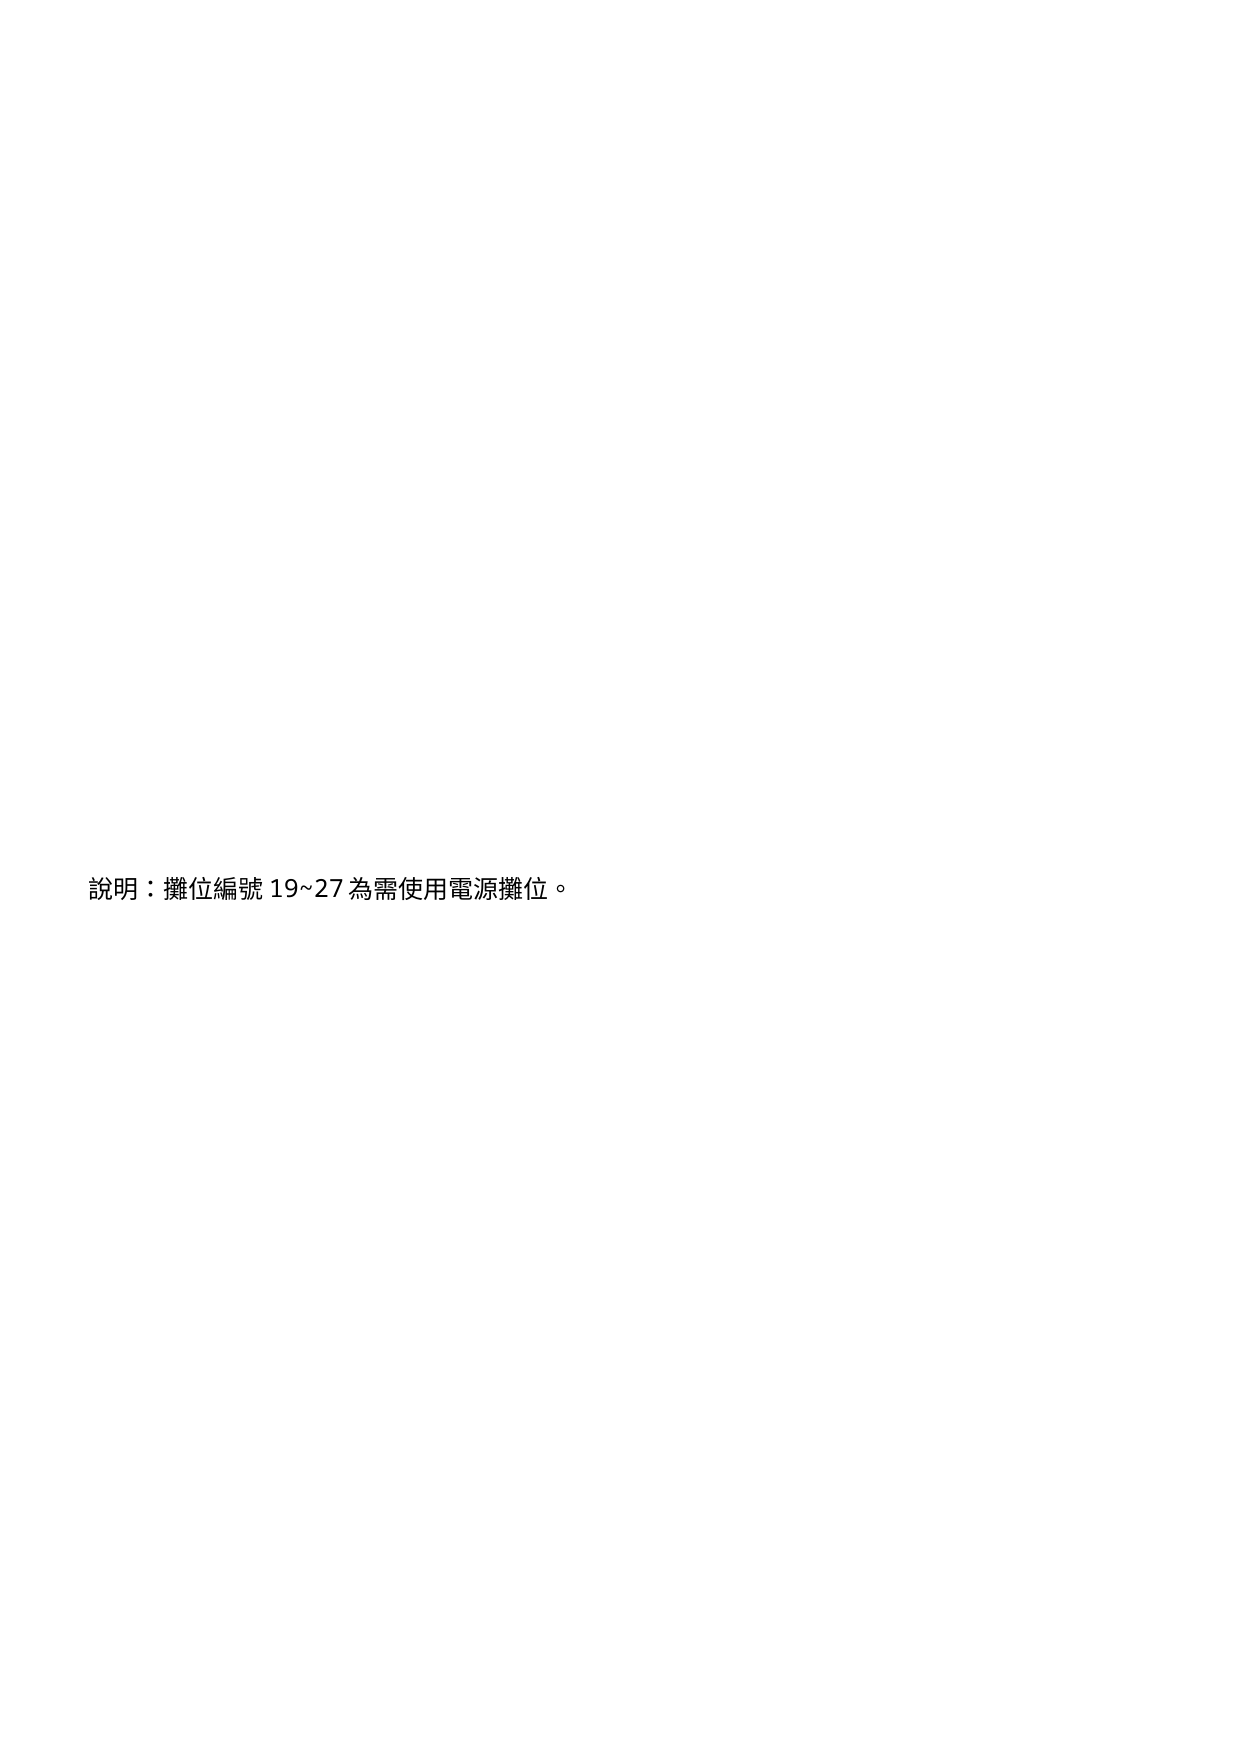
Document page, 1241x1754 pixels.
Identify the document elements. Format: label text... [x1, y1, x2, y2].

text 說明：攤位編號19~27為需使用電源攤位。 [89, 846, 1152, 908]
